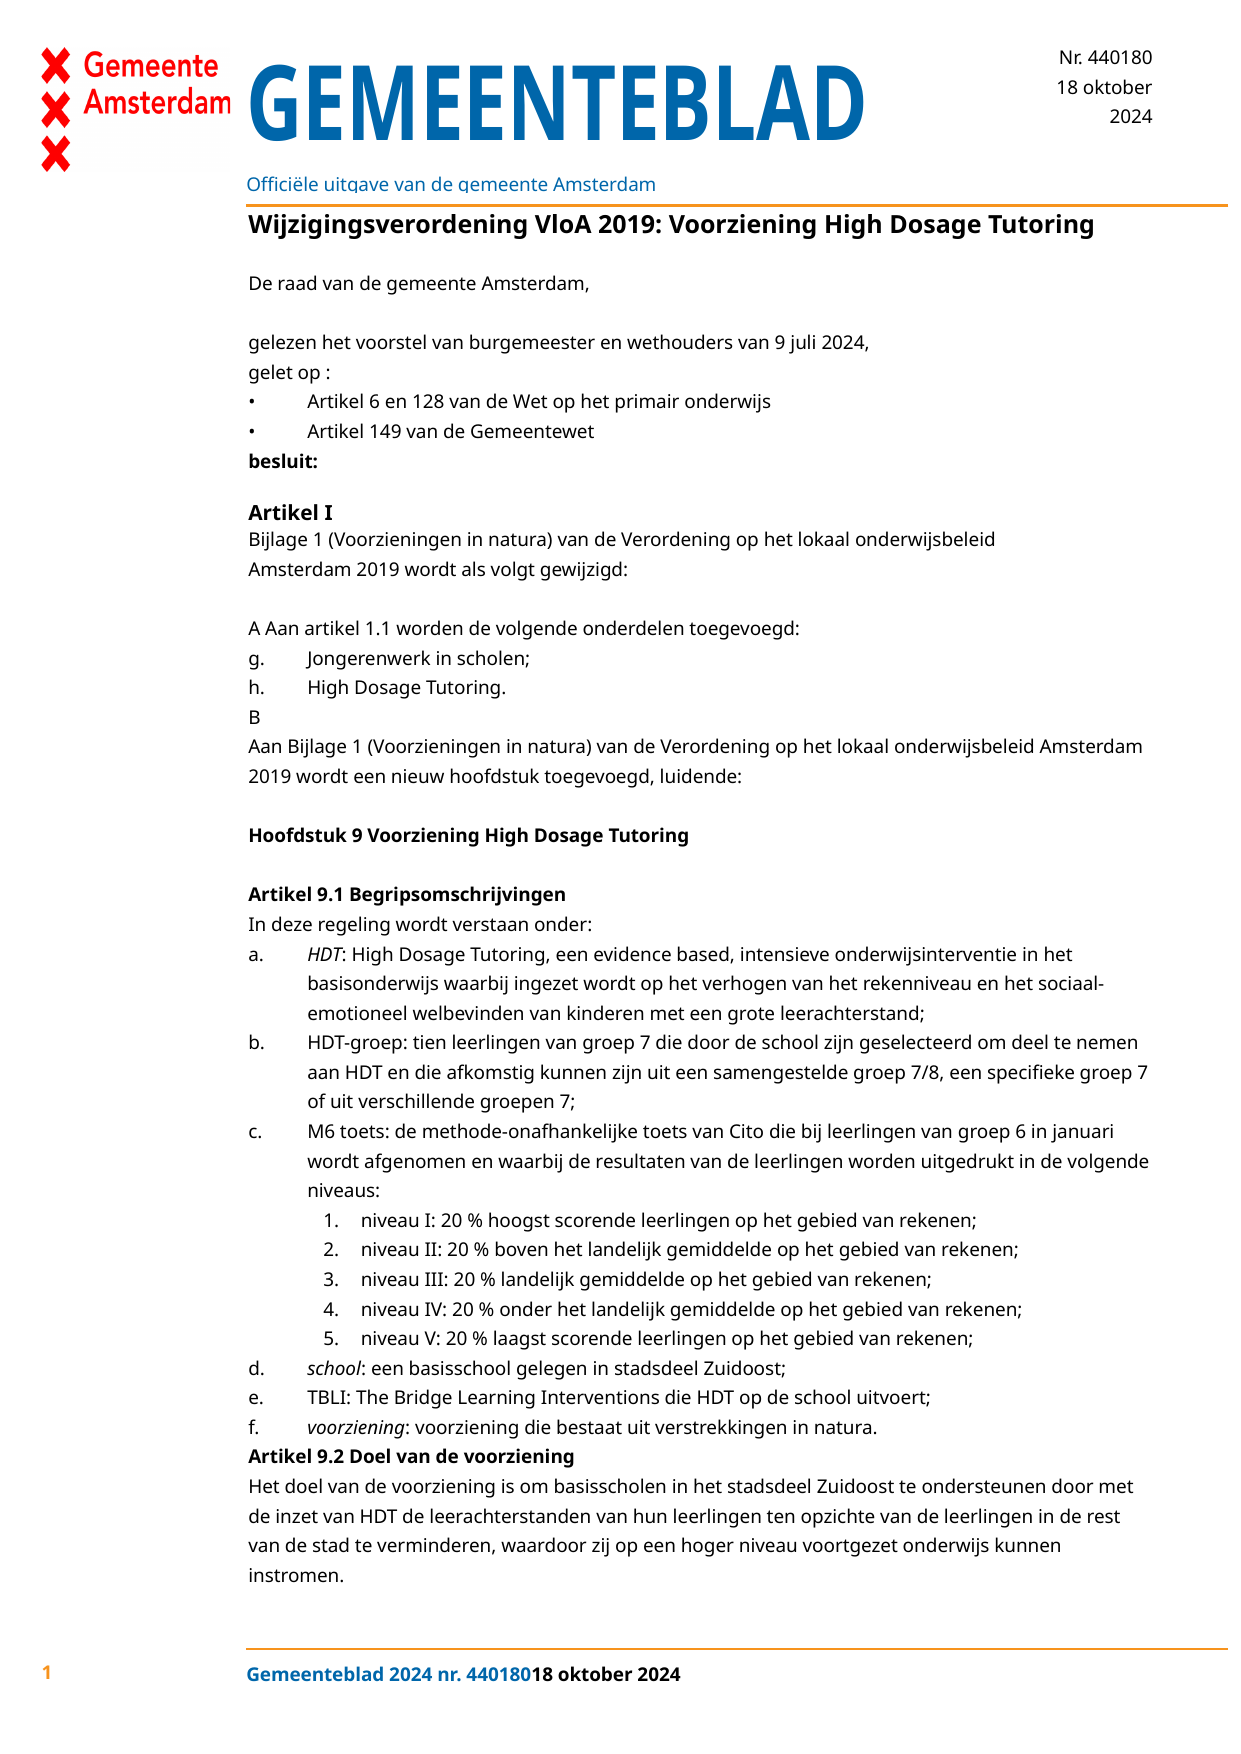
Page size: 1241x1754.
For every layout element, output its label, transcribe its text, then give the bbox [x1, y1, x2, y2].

text Hoofdstuk 9 Voorziening High Dosage Tutoring [248, 822, 1152, 848]
list HDT: High Dosage Tutoring, een evidence based, intensieve onderwijsinterventie in het basisonderwijs waarbij ingezet wordt op het verhogen van het rekenniveau en het sociaal-emotioneel welbevinden van kinderen met een grote leerachterstand; [248, 941, 1152, 1026]
text Aan Bijlage 1 (Voorzieningen in natura) van de Verordening op het lokaal onderwijsbeleid Amsterdam 2019 wordt een nieuw hoofdstuk toegevoegd, luidende: [248, 734, 1152, 789]
text Artikel I [248, 498, 1152, 527]
picture [41, 47, 231, 172]
text gelezen het voorstel van burgemeester en wethouders van 9 juli 2024, [248, 329, 1152, 355]
text In deze regeling wordt verstaan onder: [248, 911, 1152, 937]
text Amsterdam 2019 wordt als volgt gewijzigd: [248, 556, 1152, 582]
list niveau I: 20 % hoogst scorende leerlingen op het gebied van rekenen; [323, 1207, 1152, 1233]
text besluit: [248, 448, 1152, 473]
text De raad van de gemeente Amsterdam, [248, 270, 1152, 296]
text Bijlage 1 (Voorzieningen in natura) van de Verordening op het lokaal onderwijsbeleid [248, 527, 1152, 552]
list niveau V: 20 % laagst scorende leerlingen op het gebied van rekenen; [323, 1325, 1152, 1351]
list school: een basisschool gelegen in stadsdeel Zuidoost; [248, 1355, 1152, 1381]
text gelet op : [248, 359, 1152, 385]
text Het doel van de voorziening is om basisscholen in het stadsdeel Zuidoost te ondersteunen door met de inzet van HDT de leerachterstanden van hun leerlingen ten opzichte van de leerlingen in de rest van de stad te verminderen, waardoor zij op een hoger niveau voortgezet onderwijs kunnen instromen. [248, 1473, 1152, 1588]
list High Dosage Tutoring. [248, 674, 1152, 700]
text Artikel 9.2 Doel van de voorziening [248, 1444, 1152, 1469]
list niveau II: 20 % boven het landelijk gemiddelde op het gebied van rekenen; [323, 1237, 1152, 1262]
text A Aan artikel 1.1 worden de volgende onderdelen toegevoegd: [248, 615, 1152, 641]
list M6 toets: de methode-onafhankelijke toets van Cito die bij leerlingen van groep 6 in januari wordt afgenomen en waarbij de resultaten van de leerlingen worden uitgedrukt in de volgende niveaus: [248, 1118, 1152, 1203]
list Artikel 6 en 128 van de Wet op het primair onderwijs [248, 389, 1152, 414]
list TBLI: The Bridge Learning Interventions die HDT op de school uitvoert; [248, 1384, 1152, 1410]
text Wijzigingsverordening VloA 2019: Voorziening High Dosage Tutoring [248, 207, 1152, 241]
text B [248, 704, 1152, 730]
text Artikel 9.1 Begripsomschrijvingen [248, 882, 1152, 907]
list Artikel 149 van de Gemeentewet [248, 418, 1152, 444]
list HDT-groep: tien leerlingen van groep 7 die door de school zijn geselecteerd om deel te nemen aan HDT en die afkomstig kunnen zijn uit een samengestelde groep 7/8, een specifieke groep 7 of uit verschillende groepen 7; [248, 1029, 1152, 1114]
list voorziening: voorziening die bestaat uit verstrekkingen in natura. [248, 1414, 1152, 1440]
list Jongerenwerk in scholen; [248, 645, 1152, 671]
list niveau III: 20 % landelijk gemiddelde op het gebied van rekenen; [323, 1266, 1152, 1292]
list niveau IV: 20 % onder het landelijk gemiddelde op het gebied van rekenen; [323, 1296, 1152, 1322]
